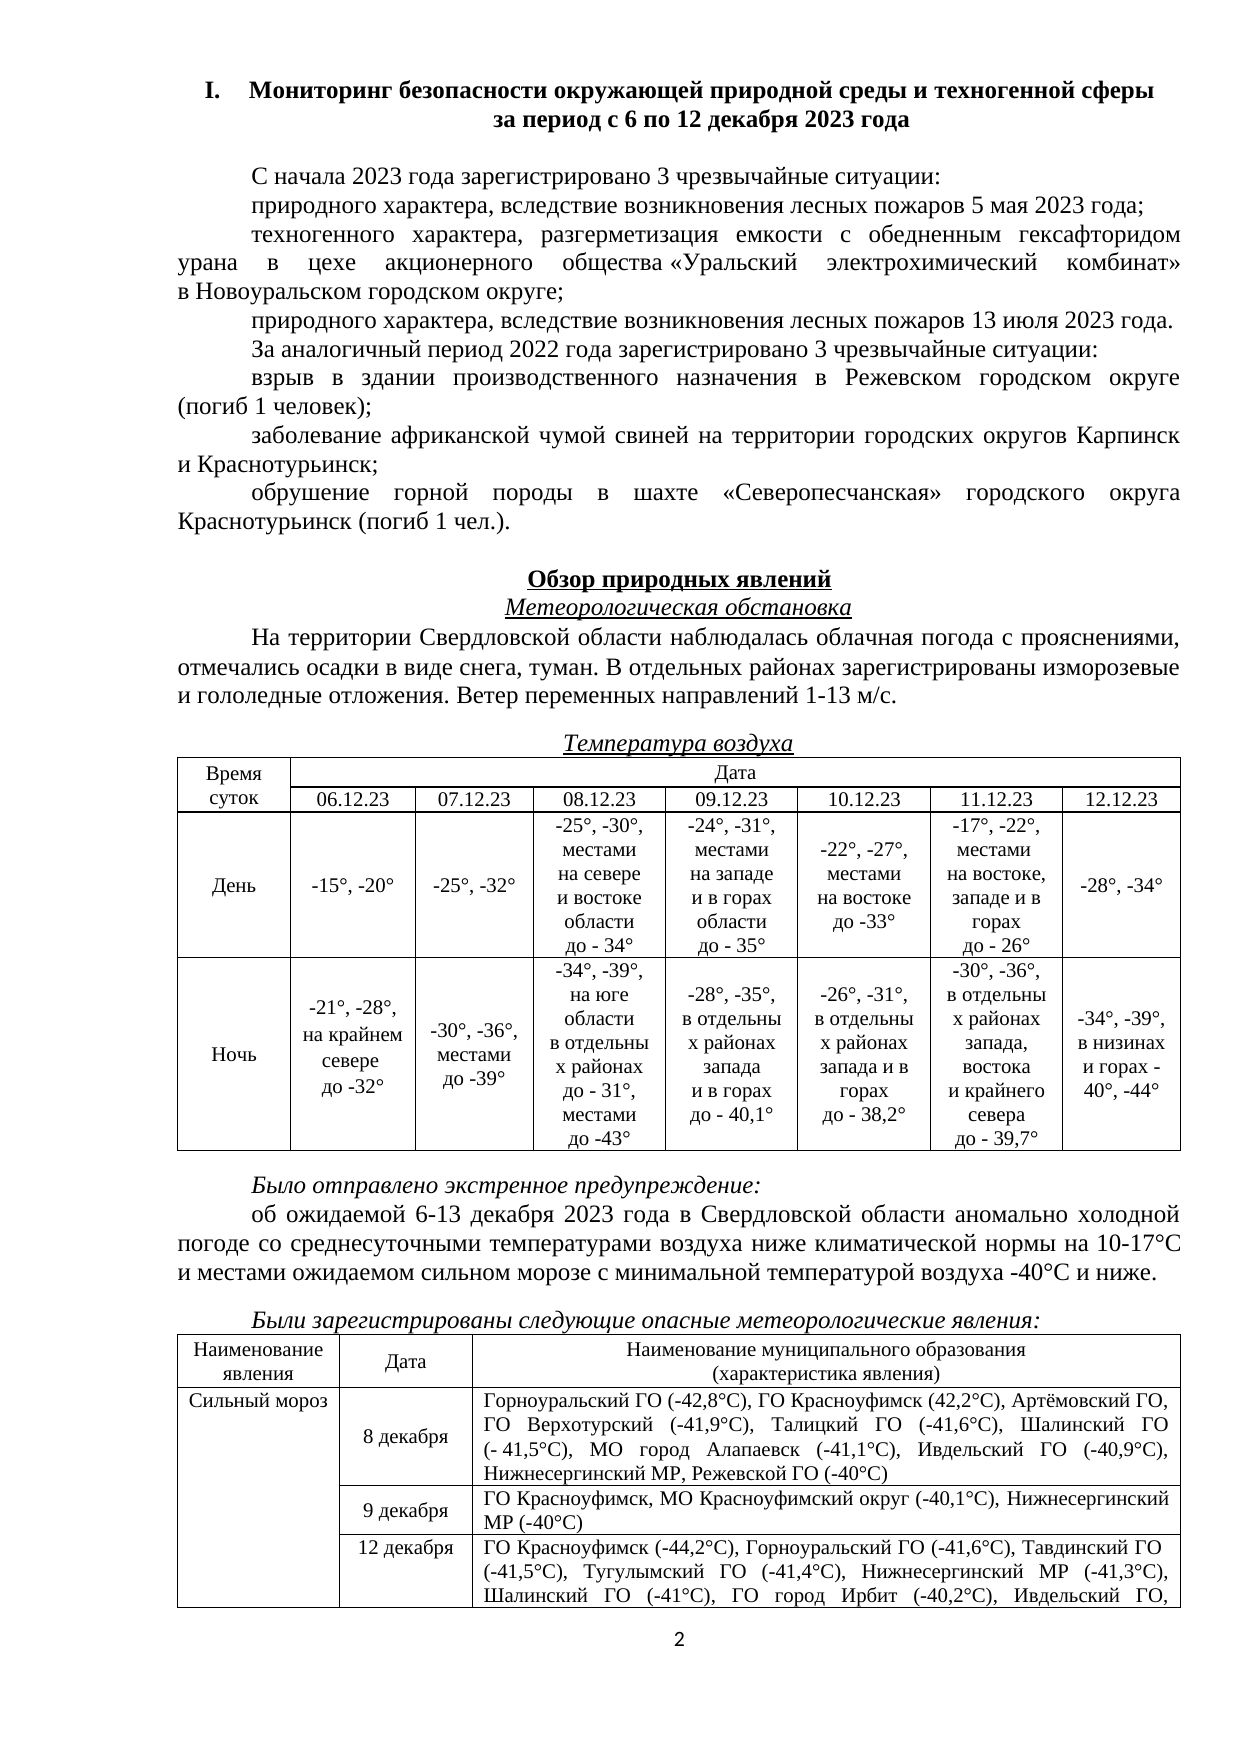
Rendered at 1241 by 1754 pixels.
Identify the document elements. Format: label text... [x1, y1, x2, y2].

text природного характера, вследствие возникновения лесных пожаров 5 мая 2023 года; [177, 190, 1181, 219]
table_cell -21°, -28°, на крайнем севере до -32° [291, 958, 415, 1150]
table_cell 06.12.23 [291, 788, 415, 811]
table_cell 12 декабря [340, 1535, 472, 1607]
table_cell Сильный мороз [178, 1388, 339, 1607]
table_header Наименование явления [178, 1335, 339, 1387]
table_cell 9 декабря [340, 1486, 472, 1534]
table_cell ГО Красноуфимск, МО Красноуфимский округ (-40,1°С), Нижнесергинский МР (- 40°С) [473, 1486, 1180, 1534]
text взрыв в здании производственного назначения в Режевском городском округе (погиб 1 человек); [177, 362, 1181, 420]
table_cell 8 декабря [340, 1388, 472, 1484]
table_cell -25°, -32° [416, 813, 533, 957]
table_cell -17°, -22°, местами на востоке, западе и в горах до - 26° [931, 813, 1062, 957]
table_header Дата [340, 1335, 472, 1387]
table_cell 12.12.23 [1063, 788, 1180, 811]
table_cell 09.12.23 [666, 788, 797, 811]
table_cell -22°, -27°, местами на востоке до -33° [798, 813, 930, 957]
text об ожидаемой 6-13 декабря 2023 года в Свердловской области аномально холодной погоде со среднесуточными температурами воздуха ниже климатической нормы на 10-17°С и местами ожидаемом сильном морозе с минимальной температурой воздуха -40°С и ниже. [177, 1199, 1181, 1286]
table_cell -24°, -31°, местами на западе и в горах области до - 35° [666, 813, 797, 957]
text природного характера, вследствие возникновения лесных пожаров 13 июля 2023 года. [177, 305, 1181, 334]
table_header Дата [291, 758, 1180, 786]
table_cell -26°, -31°, в отдельных районах запада и в горах до - 38,2° [798, 958, 930, 1150]
table_header Время суток [178, 758, 290, 811]
table_cell -34°, -39°, на юге области в отдельных районах до - 31°, местами до -43° [534, 958, 665, 1150]
text Обзор природных явлений [177, 564, 1181, 592]
table_header Наименование муниципального образования (характеристика явления) [473, 1335, 1180, 1387]
text Температура воздуха [177, 728, 1181, 757]
table_cell -28°, -34° [1063, 813, 1180, 957]
text техногенного характера, разгерметизация емкости с обедненным гексафторидом урана в цехе акционерного общества «Уральский электрохимический комбинат» в Новоуральском городском округе; [177, 219, 1181, 305]
text Были зарегистрированы следующие опасные метеорологические явления: [177, 1305, 1181, 1333]
text Было отправлено экстренное предупреждение: [177, 1171, 1181, 1199]
text С начала 2023 года зарегистрировано 3 чрезвычайные ситуации: [177, 161, 1181, 190]
table_cell Горноуральский ГО (-42,8°С), ГО Красноуфимск (42,2°С), Артёмовский ГО, ГО Верхотурский (-41,9°С), Талицкий ГО (-41,6°С), Шалинский ГО (- 41,5°С), МО город Алапаевск (-41,1°С), Ивдельский ГО (-40,9°С), Нижнесергинский МР, Режевской ГО (-40°С) [473, 1388, 1180, 1484]
table_cell -25°, -30°, местами на севере и востоке области до - 34° [534, 813, 665, 957]
table_cell День [178, 813, 290, 957]
table_cell ГО Красноуфимск (-44,2°С), Горноуральский ГО (-41,6°С), Тавдинский ГО (-41,5°С), Тугулымский ГО (-41,4°С), Нижнесергинский МР (-41,3°С), Шалинский ГО (-41°С), ГО город Ирбит (-40,2°С), Ивдельский ГО, [473, 1535, 1180, 1607]
table_cell 07.12.23 [416, 788, 533, 811]
table_cell 10.12.23 [798, 788, 930, 811]
table_cell 08.12.23 [534, 788, 665, 811]
table_cell -15°, -20° [291, 813, 415, 957]
text Метеорологическая обстановка [177, 592, 1181, 621]
list Мониторинг безопасности окружающей природной среды и техногенной сферы за период с 6 по 12 декабря 2023 года [177, 75, 1181, 132]
text обрушение горной породы в шахте «Северопесчанская» городского округа Краснотурьинск (погиб 1 чел.). [177, 477, 1181, 535]
table_cell -30°, -36°, в отдельных районах запада, востока и крайнего севера до - 39,7° [931, 958, 1062, 1150]
text За аналогичный период 2022 года зарегистрировано 3 чрезвычайные ситуации: [177, 334, 1181, 362]
text На территории Свердловской области наблюдалась облачная погода с прояснениями, отмечались осадки в виде снега, туман. В отдельных районах зарегистрированы изморозевые и гололедные отложения. Ветер переменных направлений 1-13 м/с. [177, 621, 1181, 709]
table_cell -28°, -35°, в отдельных районах запада и в горах до - 40,1° [666, 958, 797, 1150]
table_cell -30°, -36°, местами до -39° [416, 958, 533, 1150]
table_cell -34°, -39°, в низинах и горах -40°, -44° [1063, 958, 1180, 1150]
text заболевание африканской чумой свиней на территории городских округов Карпинск и Краснотурьинск; [177, 420, 1181, 477]
table_cell Ночь [178, 958, 290, 1150]
table_cell 11.12.23 [931, 788, 1062, 811]
